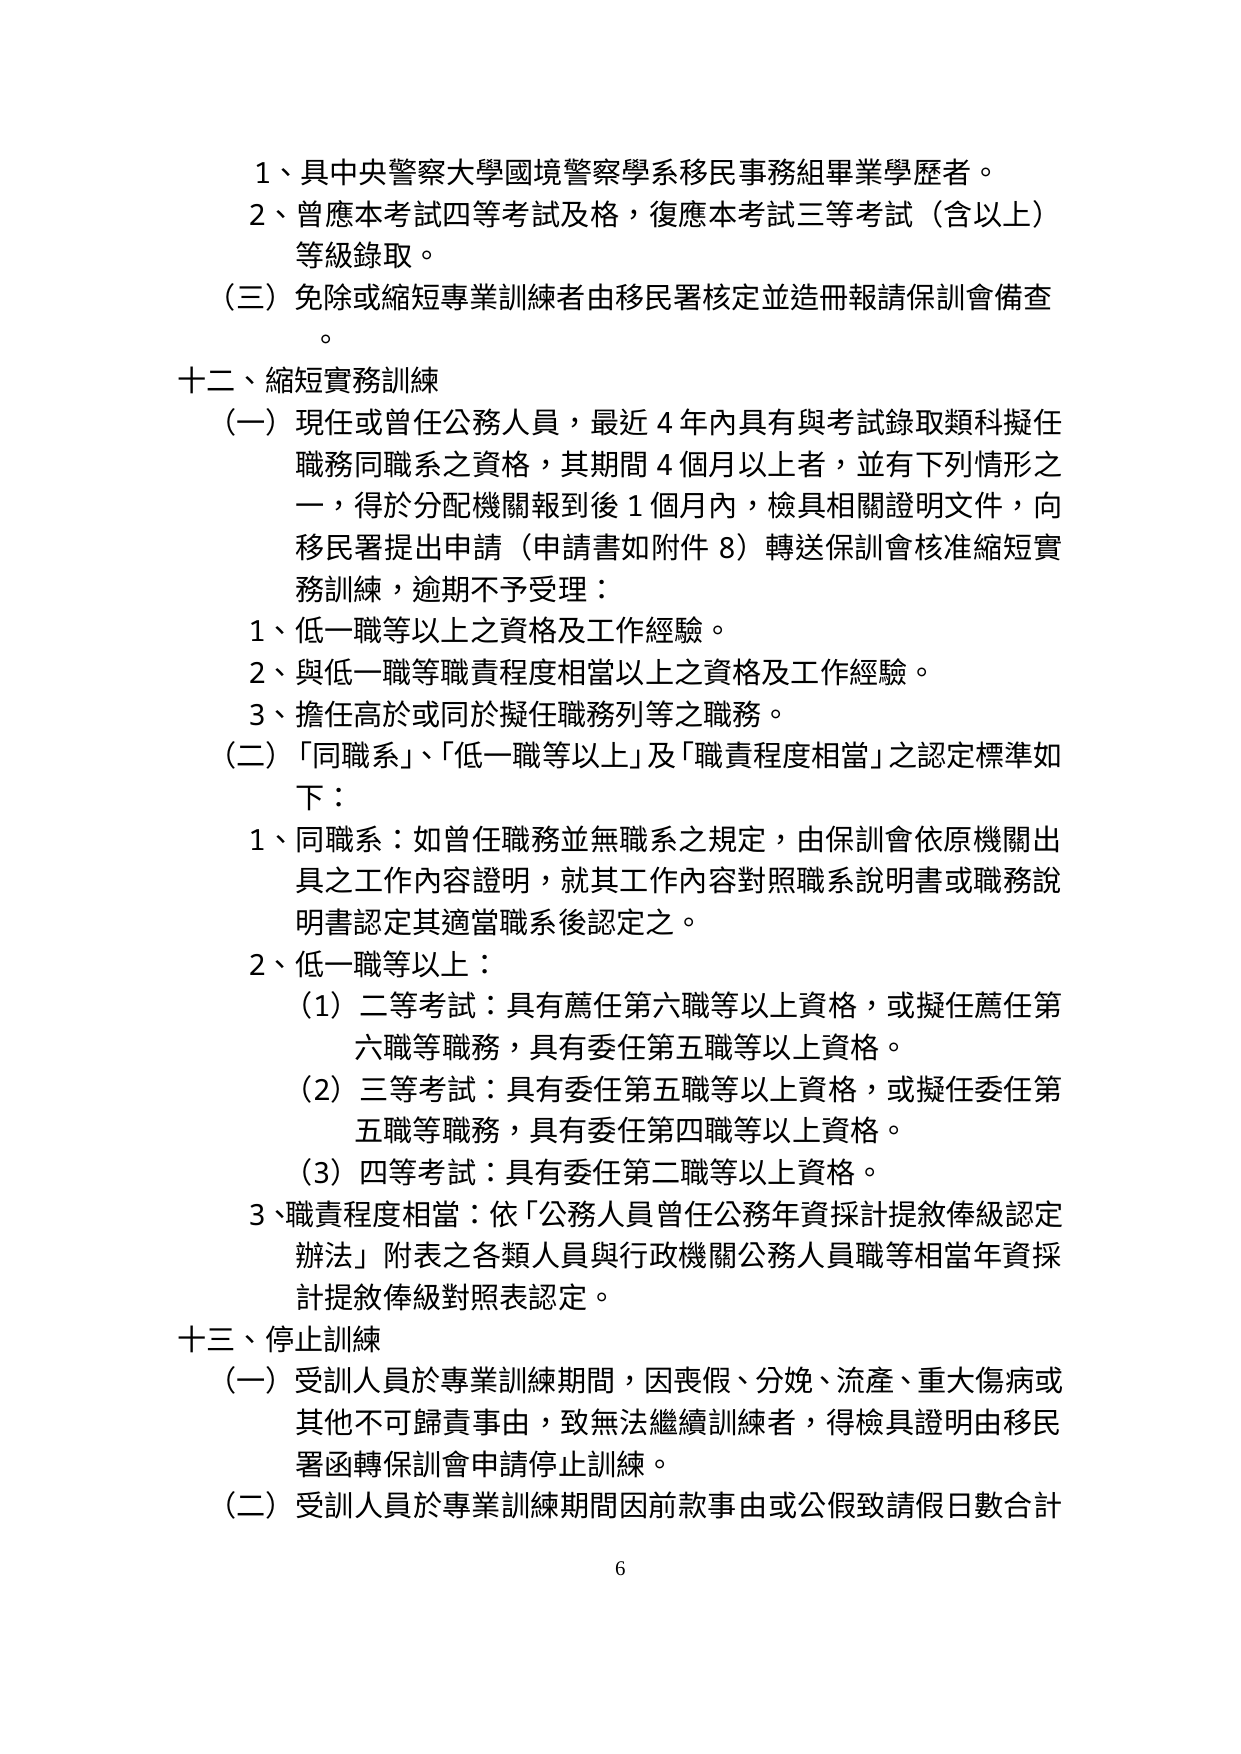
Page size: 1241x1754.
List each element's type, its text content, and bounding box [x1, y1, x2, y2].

text （二）受訓人員於專業訓練期間因前款事由或公假致請假日數合計 [207, 1483, 1063, 1525]
text 2、低一職等以上： [248, 942, 1063, 983]
text 1、具中央警察大學國境警察學系移民事務組畢業學歷者。 [236, 150, 1063, 192]
text 。 [207, 317, 1063, 358]
text （1）二等考試：具有薦任第六職等以上資格，或擬任薦任第六職等職務，具有委任第五職等以上資格。 [283, 983, 1063, 1067]
text （三）免除或縮短專業訓練者由移民署核定並造冊報請保訓會備查 [207, 275, 1063, 317]
text （一）受訓人員於專業訓練期間，因喪假、分娩、流產、重大傷病或其他不可歸責事由，致無法繼續訓練者，得檢具證明由移民署函轉保訓會申請停止訓練。 [207, 1358, 1063, 1483]
text 十三、停止訓練 [177, 1317, 1063, 1358]
text 2、曾應本考試四等考試及格，復應本考試三等考試（含以上）等級錄取。 [248, 192, 1063, 275]
text （3）四等考試：具有委任第二職等以上資格。 [283, 1150, 1063, 1192]
text 2、與低一職等職責程度相當以上之資格及工作經驗。 [248, 650, 1063, 692]
text 1、低一職等以上之資格及工作經驗。 [248, 608, 1063, 650]
text 3、擔任高於或同於擬任職務列等之職務。 [248, 692, 1063, 733]
text （2）三等考試：具有委任第五職等以上資格，或擬任委任第五職等職務，具有委任第四職等以上資格。 [283, 1067, 1063, 1150]
text 1、同職系：如曾任職務並無職系之規定，由保訓會依原機關出具之工作內容證明，就其工作內容對照職系說明書或職務說明書認定其適當職系後認定之。 [248, 817, 1063, 942]
text （一）現任或曾任公務人員，最近4年內具有與考試錄取類科擬任職務同職系之資格，其期間4個月以上者，並有下列情形之一，得於分配機關報到後1個月內，檢具相關證明文件，向移民署提出申請（申請書如附件8）轉送保訓會核准縮短實務訓練，逾期不予受理： [207, 400, 1063, 608]
text （二）「同職系」、「低一職等以上」及「職責程度相當」之認定標準如下： [207, 733, 1063, 817]
text 3、職責程度相當：依「公務人員曾任公務年資採計提敘俸級認定辦法」附表之各類人員與行政機關公務人員職等相當年資採計提敘俸級對照表認定。 [248, 1192, 1063, 1317]
text 十二、縮短實務訓練 [177, 358, 1063, 400]
